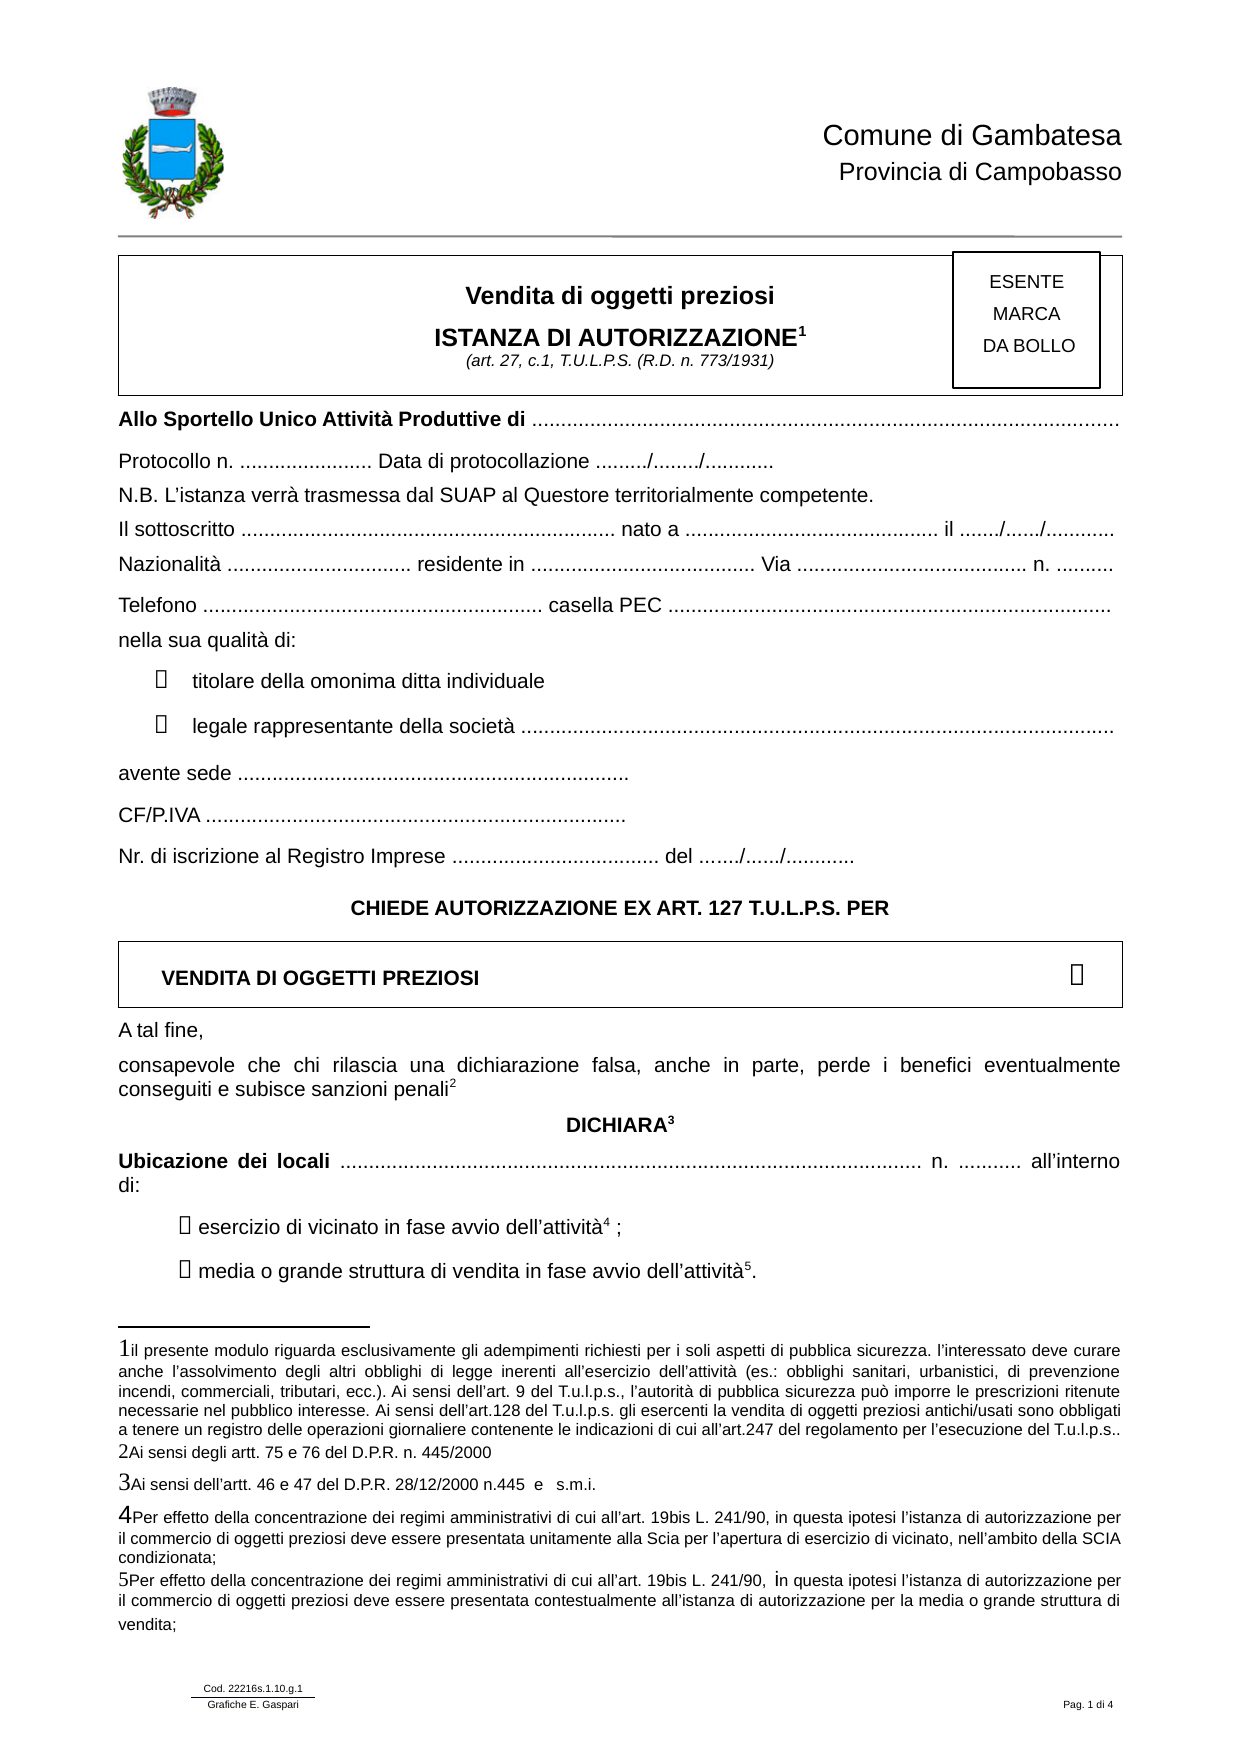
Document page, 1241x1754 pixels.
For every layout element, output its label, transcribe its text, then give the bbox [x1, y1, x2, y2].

text  legale rappresentante della società ....................................................................................................... [153, 706, 1122, 740]
text Ai sensi dell’artt. 46 e 47 del D.P.R. 28/12/2000 n.445 e s.m.i. [118, 1467, 1122, 1496]
text CF/P.IVA ......................................................................... [118, 803, 1122, 827]
text CHIEDE AUTORIZZAZIONE EX ART. 127 T.U.L.P.S. PER [118, 896, 1122, 920]
text N.B. L’istanza verrà trasmessa dal SUAP al Questore territorialmente competente. [118, 483, 1122, 507]
text Comune di Gambatesa [224, 118, 1122, 152]
text A tal fine, [118, 1018, 1122, 1042]
text  titolare della omonima ditta individuale [153, 662, 1122, 696]
text  media o grande struttura di vendita in fase avvio dell’attività. [177, 1252, 1122, 1286]
text DICHIARA [118, 1113, 1122, 1137]
text Il sottoscritto ................................................................. nato a ............................................ il ......./....../............ [118, 517, 1122, 541]
text Protocollo n. ....................... Data di protocollazione ........./......../............ [118, 448, 1122, 472]
text avente sede .................................................................... [118, 761, 1122, 785]
text Telefono ........................................................... casella PEC ............................................................................. [118, 593, 1122, 617]
text Ai sensi degli artt. 75 e 76 del D.P.R. n. 445/2000 [118, 1439, 1122, 1463]
text Allo Sportello Unico Attività Produttive di [118, 407, 1122, 431]
table_header Vendita di oggetti preziosi ISTANZA DI AUTORIZZAZIONE (art. 27, c.1, T.U.L.P.S. (R.D. n. 773/1931) [119, 256, 1122, 395]
text Nr. di iscrizione al Registro Imprese .................................... del ......./....../............ [118, 844, 1122, 868]
text Ubicazione dei locali ..................................................................................................... n. ........... all’interno di: [118, 1149, 1122, 1197]
text  esercizio di vicinato in fase avvio dell’attività ; [177, 1208, 1122, 1242]
text consapevole che chi rilascia una dichiarazione falsa, anche in parte, perde i benefici eventualmente conseguiti e subisce sanzioni penali [118, 1052, 1122, 1100]
picture [122, 87, 224, 219]
text Nazionalità ................................ residente in ....................................... Via ........................................ n. .......... [118, 552, 1122, 576]
text Provincia di Campobasso [224, 157, 1122, 185]
text Per effetto della concentrazione dei regimi amministrativi di cui all’art. 19bis L. 241/90, in questa ipotesi l’istanza di autorizzazione per il commercio di oggetti preziosi deve essere presentata unitamente alla Scia per l’apertura di esercizio di vicinato, nell’ambito della SCIA condizionata; [118, 1500, 1122, 1567]
table_header VENDITA DI OGGETTI PREZIOSI  [119, 942, 1122, 1007]
text Per effetto della concentrazione dei regimi amministrativi di cui all’art. 19bis L. 241/90, in questa ipotesi l’istanza di autorizzazione per il commercio di oggetti preziosi deve essere presentata contestualmente all’istanza di autorizzazione per la media o grande struttura di vendita; [118, 1567, 1122, 1636]
text nella sua qualità di: [118, 627, 1122, 651]
